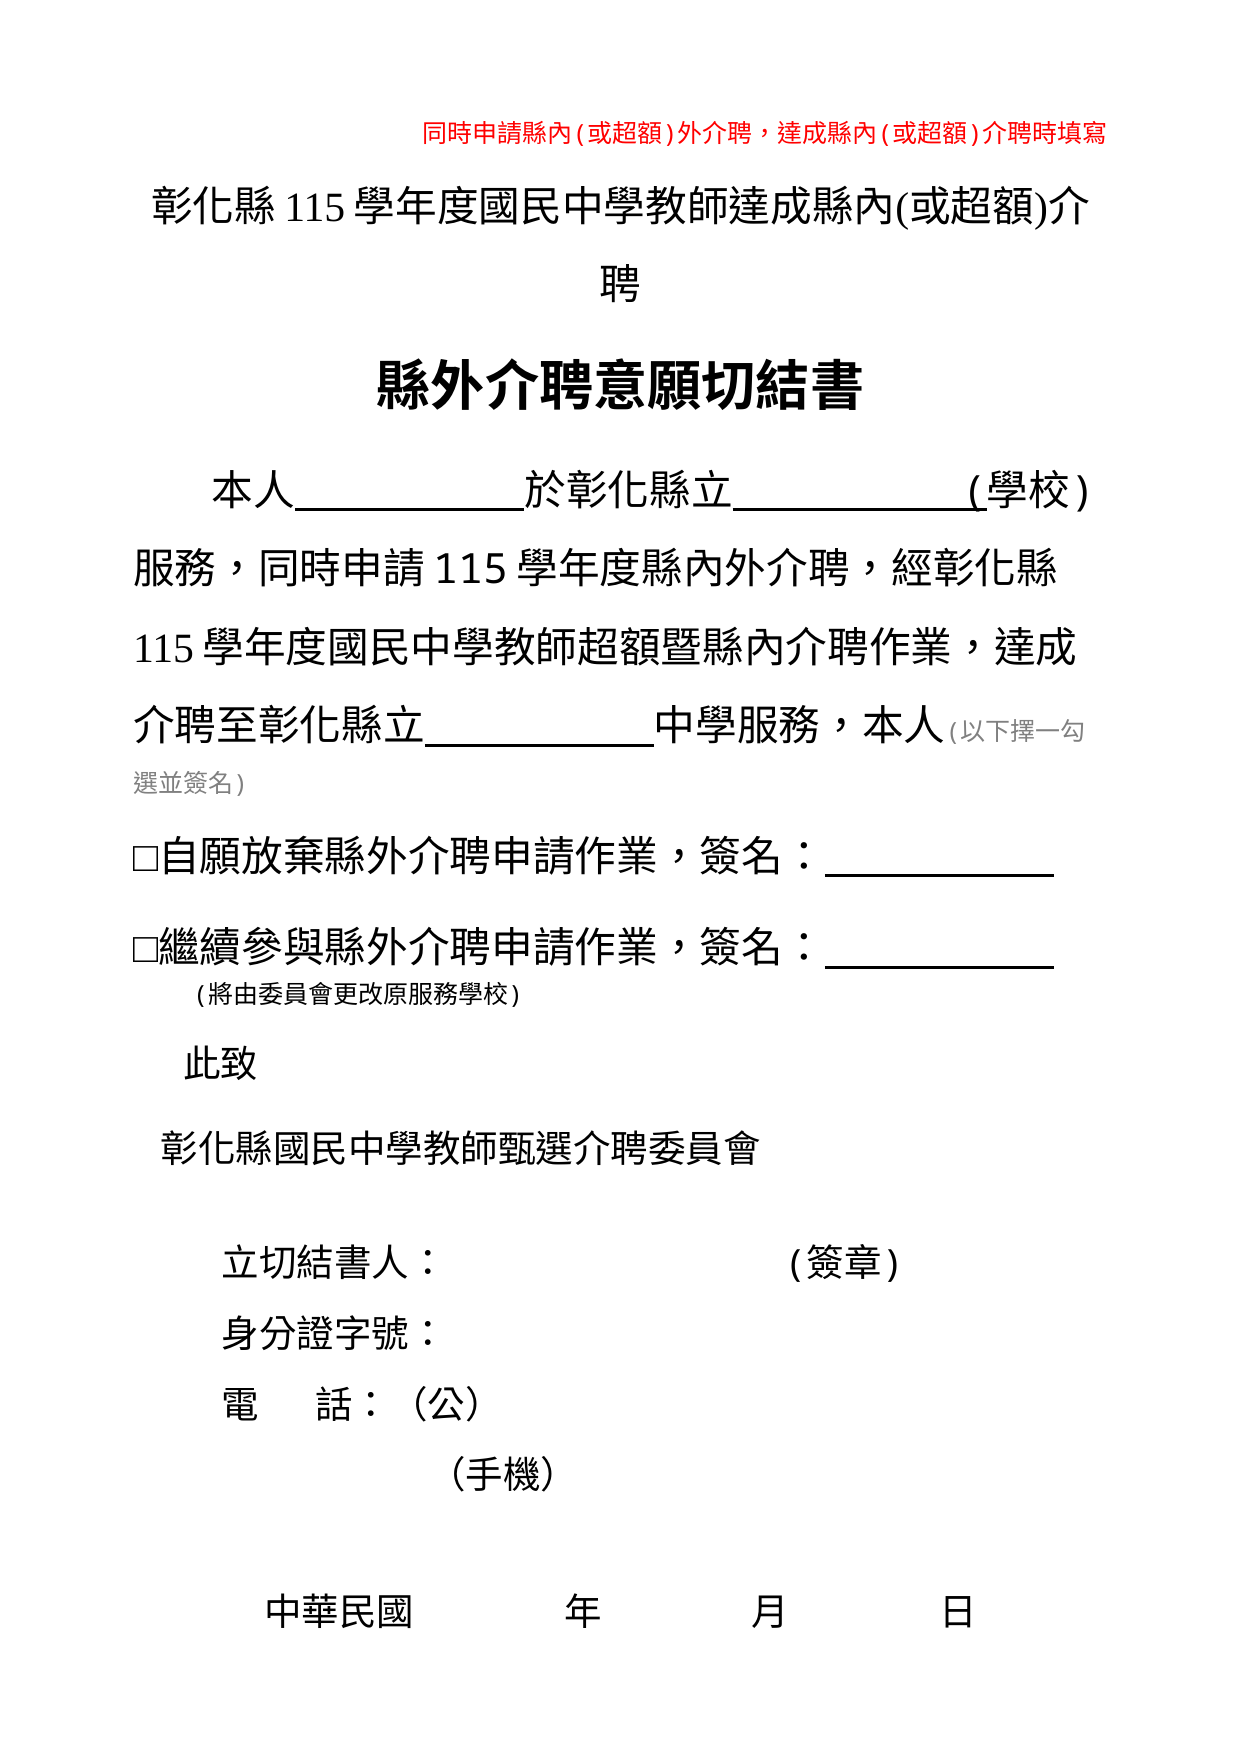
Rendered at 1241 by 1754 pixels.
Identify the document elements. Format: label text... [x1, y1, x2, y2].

text □自願放棄縣外介聘申請作業，簽名： [133, 823, 1107, 883]
text 彰化縣國民中學教師甄選介聘委員會 [161, 1104, 1107, 1167]
text 縣外介聘意願切結書 [133, 342, 1107, 421]
text 同時申請縣內(或超額)外介聘，達成縣內(或超額)介聘時填寫 [133, 113, 1107, 150]
text □繼續參與縣外介聘申請作業，簽名： [133, 914, 1107, 974]
text (將由委員會更改原服務學校) [133, 974, 1107, 1011]
text 中華民國 年 月 日 [133, 1582, 1107, 1636]
text 身分證字號： [133, 1304, 1107, 1358]
text 彰化縣115學年度國民中學教師達成縣內(或超額)介聘 [133, 173, 1107, 312]
text 本人 於彰化縣立 (學校)服務，同時申請115學年度縣內外介聘，經彰化縣115學年度國民中學教師超額暨縣內介聘作業，達成介聘至彰化縣立 中學服務，本人(以下擇一勾選並簽名) [133, 457, 1107, 799]
text （手機） [221, 1445, 1107, 1499]
text 此致 [183, 1034, 1107, 1088]
text 立切結書人： (簽章) [133, 1233, 1107, 1288]
text 電話：（公） [133, 1374, 1107, 1429]
